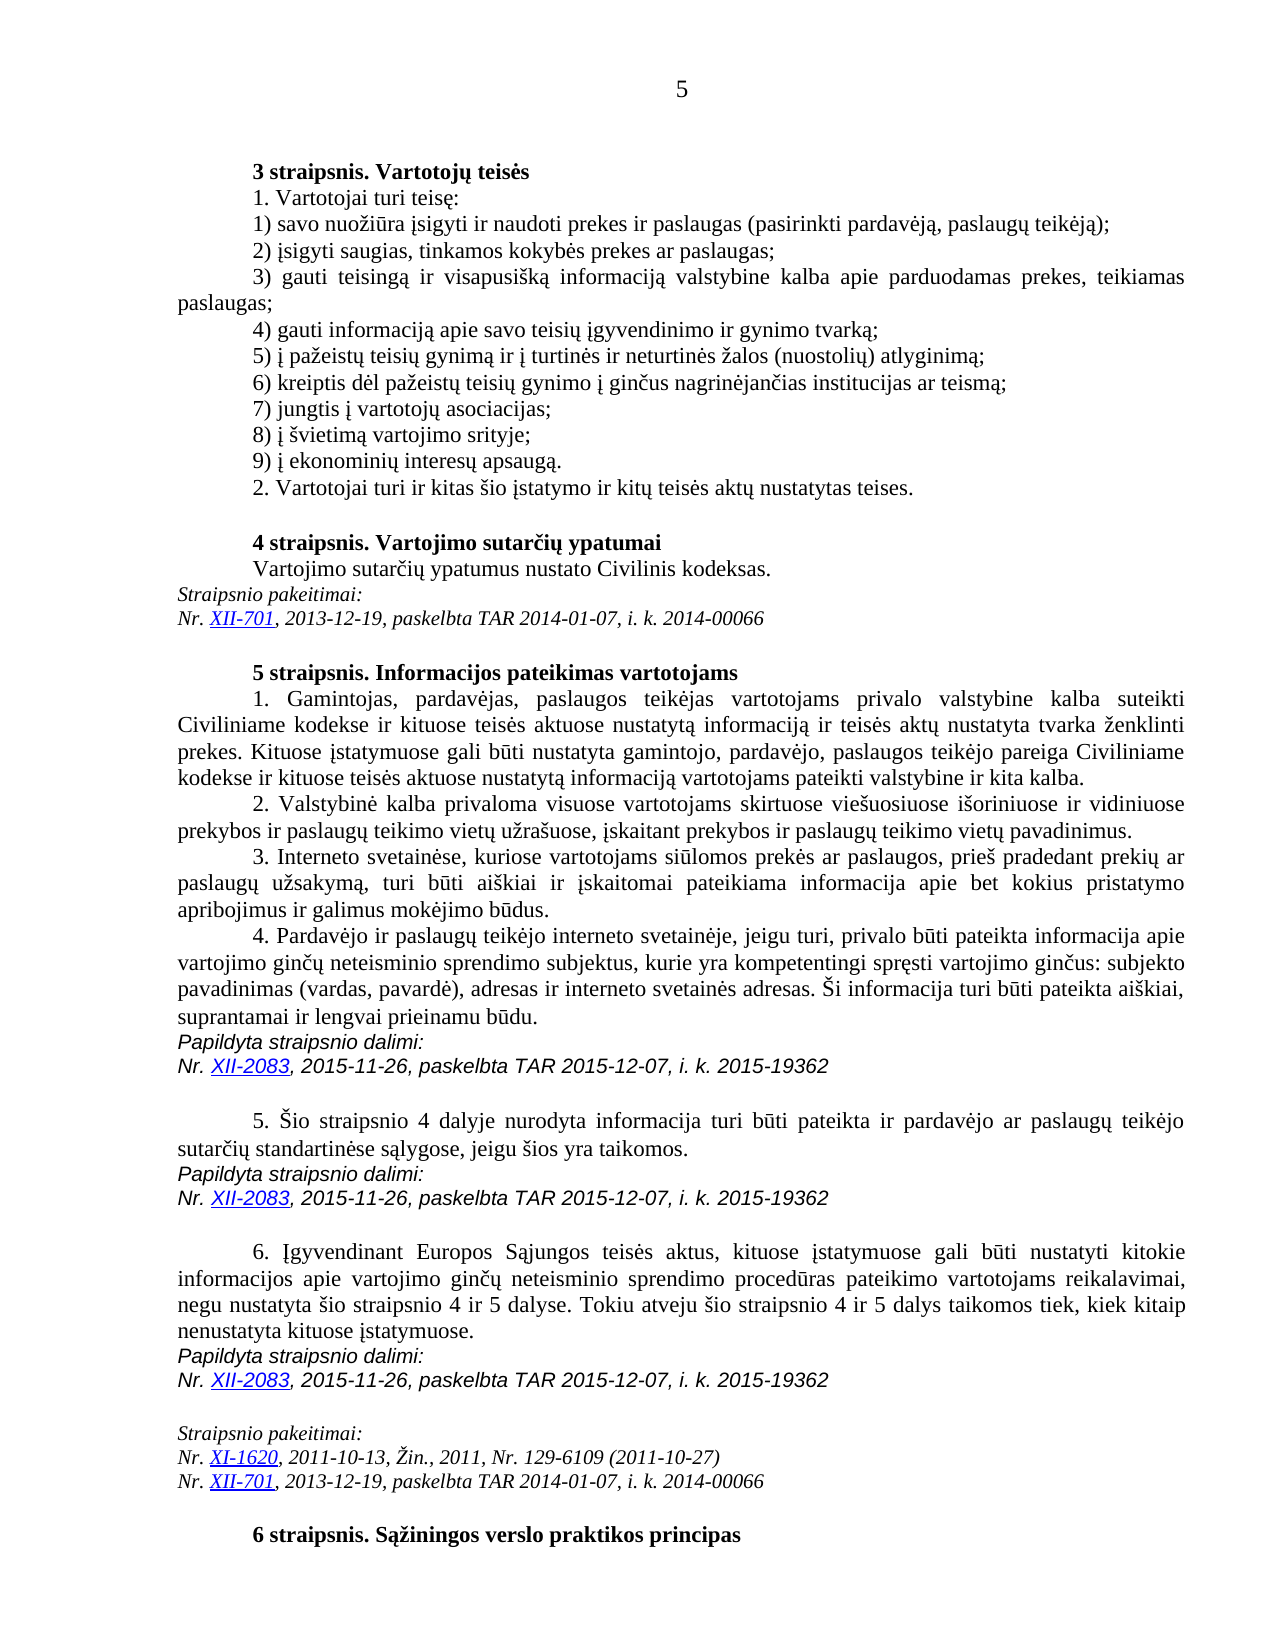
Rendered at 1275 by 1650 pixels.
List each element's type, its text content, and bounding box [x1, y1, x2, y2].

text 5 straipsnis. Informacijos pateikimas vartotojams [177, 659, 1186, 685]
text 1. Vartotojai turi teisę: [177, 184, 1186, 210]
text Nr. XII-2083, 2015-11-26, paskelbta TAR 2015-12-07, i. k. 2015-19362 [177, 1054, 1186, 1078]
text 8) į švietimą vartojimo srityje; [177, 421, 1186, 448]
text Nr. XI-1620, 2011-10-13, Žin., 2011, Nr. 129-6109 (2011-10-27) [177, 1444, 1186, 1469]
text 3) gauti teisingą ir visapusišką informaciją valstybine kalba apie parduodamas prekes, teikiamas paslaugas; [177, 263, 1186, 316]
text Papildyta straipsnio dalimi: [177, 1030, 1186, 1054]
text Straipsnio pakeitimai: [177, 582, 1186, 606]
text 5) į pažeistų teisių gynimą ir į turtinės ir neturtinės žalos (nuostolių) atlyginimą; [177, 342, 1186, 368]
text 4. Pardavėjo ir paslaugų teikėjo interneto svetainėje, jeigu turi, privalo būti pateikta informacija apie vartojimo ginčų neteisminio sprendimo subjektus, kurie yra kompetentingi spręsti vartojimo ginčus: subjekto pavadinimas (vardas, pavardė), adresas ir interneto svetainės adresas. Ši informacija turi būti pateikta aiškiai, suprantamai ir lengvai prieinamu būdu. [177, 922, 1186, 1030]
text Papildyta straipsnio dalimi: [177, 1162, 1186, 1186]
text 4) gauti informaciją apie savo teisių įgyvendinimo ir gynimo tvarką; [177, 316, 1186, 342]
text Nr. XII-2083, 2015-11-26, paskelbta TAR 2015-12-07, i. k. 2015-19362 [177, 1186, 1186, 1210]
text 7) jungtis į vartotojų asociacijas; [177, 395, 1186, 421]
text Nr. XII-701, 2013-12-19, paskelbta TAR 2014-01-07, i. k. 2014-00066 [177, 606, 1186, 630]
text 2. Vartotojai turi ir kitas šio įstatymo ir kitų teisės aktų nustatytas teises. [177, 474, 1186, 500]
text 1) savo nuožiūra įsigyti ir naudoti prekes ir paslaugas (pasirinkti pardavėją, paslaugų teikėją); [177, 210, 1186, 237]
text 6. Įgyvendinant Europos Sąjungos teisės aktus, kituose įstatymuose gali būti nustatyti kitokie informacijos apie vartojimo ginčų neteisminio sprendimo procedūras pateikimo vartotojams reikalavimai, negu nustatyta šio straipsnio 4 ir 5 dalyse. Tokiu atveju šio straipsnio 4 ir 5 dalys taikomos tiek, kiek kitaip nenustatyta kituose įstatymuose. [177, 1238, 1186, 1344]
text Straipsnio pakeitimai: [177, 1421, 1186, 1444]
text 2. Valstybinė kalba privaloma visuose vartotojams skirtuose viešuosiuose išoriniuose ir vidiniuose prekybos ir paslaugų teikimo vietų užrašuose, įskaitant prekybos ir paslaugų teikimo vietų pavadinimus. [177, 790, 1186, 843]
text 6 straipsnis. Sąžiningos verslo praktikos principas [177, 1521, 1186, 1548]
text 5. Šio straipsnio 4 dalyje nurodyta informacija turi būti pateikta ir pardavėjo ar paslaugų teikėjo sutarčių standartinėse sąlygose, jeigu šios yra taikomos. [177, 1107, 1186, 1162]
text 2) įsigyti saugias, tinkamos kokybės prekes ar paslaugas; [177, 237, 1186, 263]
text Papildyta straipsnio dalimi: [177, 1344, 1186, 1368]
text Nr. XII-2083, 2015-11-26, paskelbta TAR 2015-12-07, i. k. 2015-19362 [177, 1368, 1186, 1392]
text 9) į ekonominių interesų apsaugą. [177, 448, 1186, 474]
text Vartojimo sutarčių ypatumus nustato Civilinis kodeksas. [177, 555, 1186, 582]
text 3 straipsnis. Vartotojų teisės [177, 158, 1186, 184]
text 4 straipsnis. Vartojimo sutarčių ypatumai [177, 529, 1186, 555]
text Nr. XII-701, 2013-12-19, paskelbta TAR 2014-01-07, i. k. 2014-00066 [177, 1469, 1186, 1493]
text 3. Interneto svetainėse, kuriose vartotojams siūlomos prekės ar paslaugos, prieš pradedant prekių ar paslaugų užsakymą, turi būti aiškiai ir įskaitomai pateikiama informacija apie bet kokius pristatymo apribojimus ir galimus mokėjimo būdus. [177, 843, 1186, 922]
text 6) kreiptis dėl pažeistų teisių gynimo į ginčus nagrinėjančias institucijas ar teismą; [177, 368, 1186, 395]
text 1. Gamintojas, pardavėjas, paslaugos teikėjas vartotojams privalo valstybine kalba suteikti Civiliniame kodekse ir kituose teisės aktuose nustatytą informaciją ir teisės aktų nustatyta tvarka ženklinti prekes. Kituose įstatymuose gali būti nustatyta gamintojo, pardavėjo, paslaugos teikėjo pareiga Civiliniame kodekse ir kituose teisės aktuose nustatytą informaciją vartotojams pateikti valstybine ir kita kalba. [177, 685, 1186, 790]
